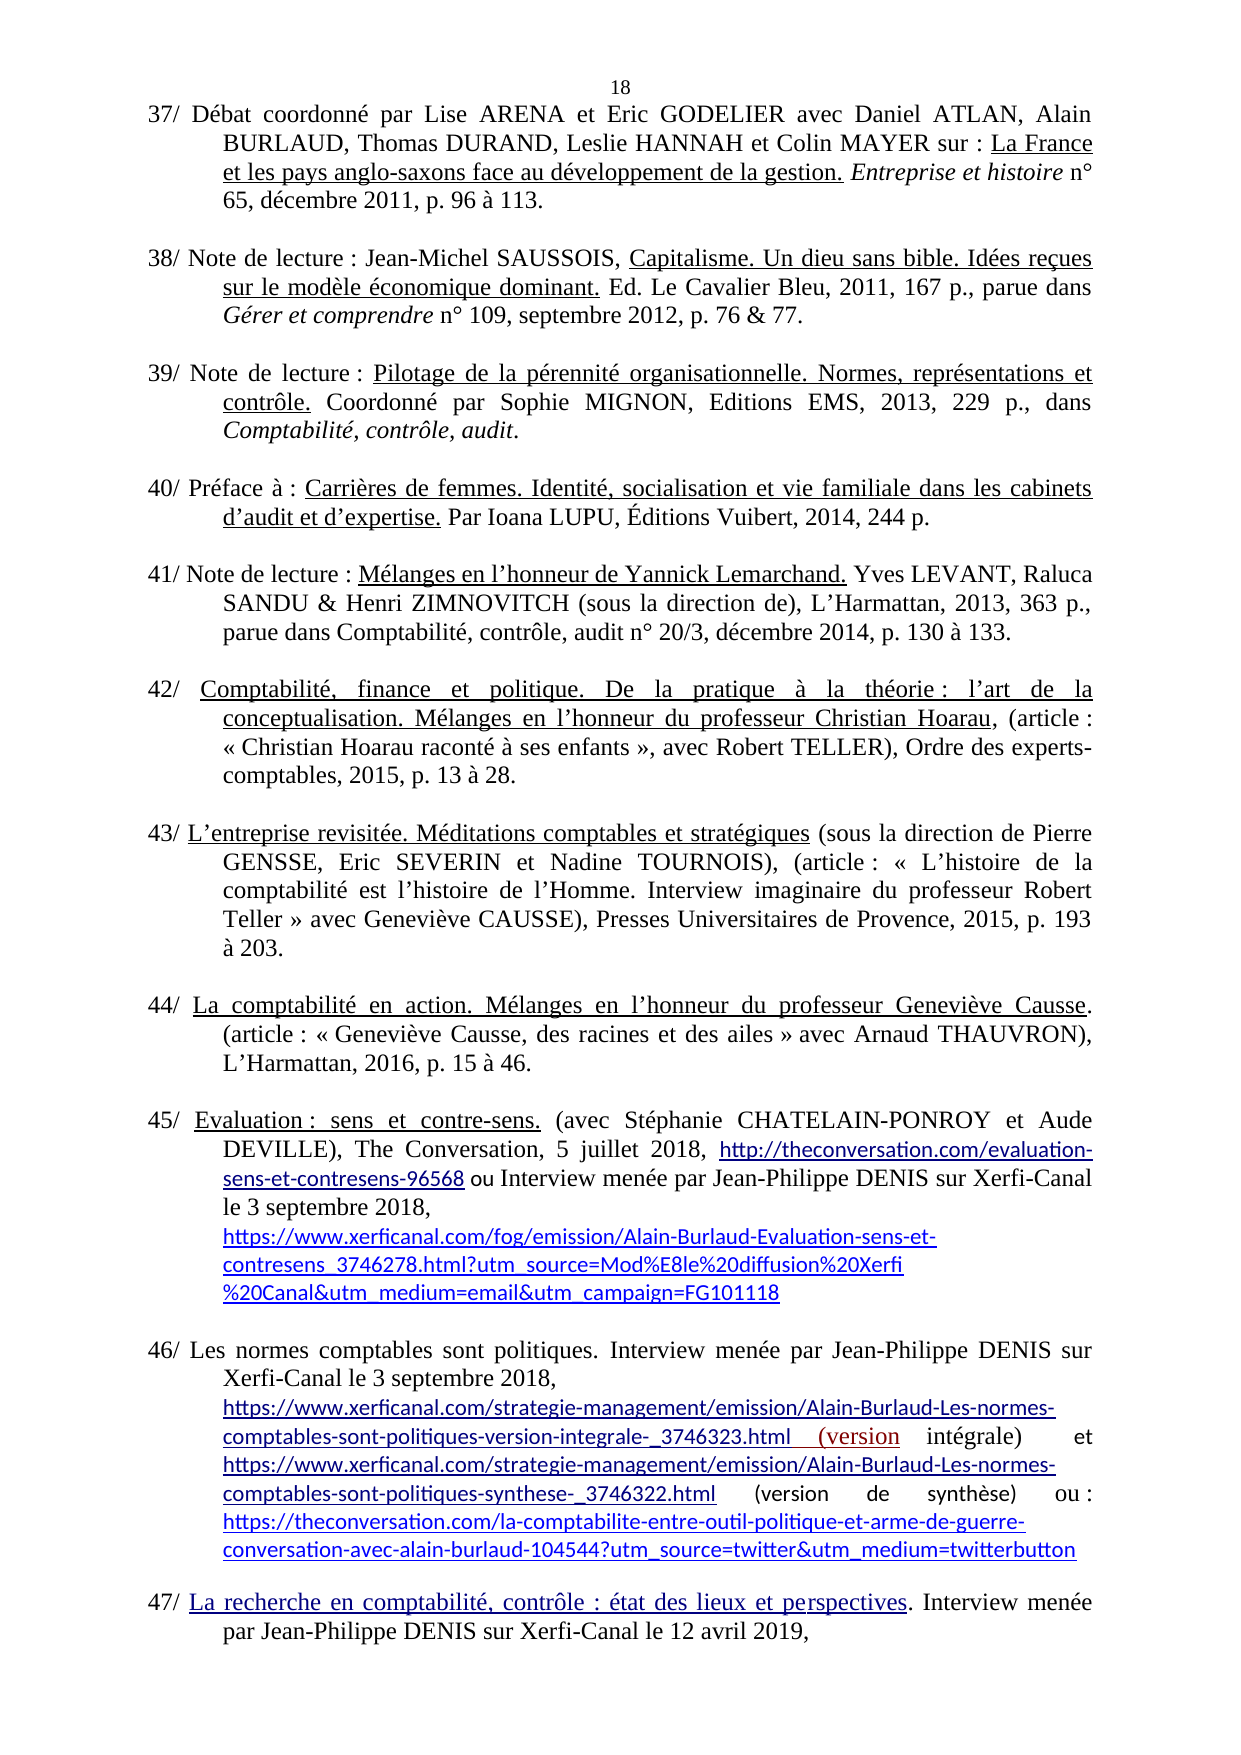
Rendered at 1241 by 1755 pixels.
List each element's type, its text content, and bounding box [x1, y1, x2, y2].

text 39/ Note de lecture : Pilotage de la pérennité organisationnelle. Normes, représentations et contrôle. Coordonné par Sophie MIGNON, Editions EMS, 2013, 229 p., dans Comptabilité, contrôle, audit. [148, 358, 1093, 444]
text 42/ Comptabilité, finance et politique. De la pratique à la théorie : l’art de la conceptualisation. Mélanges en l’honneur du professeur Christian Hoarau, (article : « Christian Hoarau raconté à ses enfants », avec Robert TELLER), Ordre des experts-comptables, 2015, p. 13 à 28. [148, 674, 1093, 789]
text 47/ La recherche en comptabilité, contrôle : état des lieux et perspectives. Interview menée par Jean-Philippe DENIS sur Xerfi-Canal le 12 avril 2019, [148, 1587, 1093, 1645]
text 38/ Note de lecture : Jean-Michel SAUSSOIS, Capitalisme. Un dieu sans bible. Idées reçues sur le modèle économique dominant. Ed. Le Cavalier Bleu, 2011, 167 p., parue dans Gérer et comprendre n° 109, septembre 2012, p. 76 & 77. [148, 243, 1093, 329]
text 43/ L’entreprise revisitée. Méditations comptables et stratégiques (sous la direction de Pierre GENSSE, Eric SEVERIN et Nadine TOURNOIS), (article : « L’histoire de la comptabilité est l’histoire de l’Homme. Interview imaginaire du professeur Robert Teller » avec Geneviève CAUSSE), Presses Universitaires de Provence, 2015, p. 193 à 203. [148, 818, 1093, 962]
text 44/ La comptabilité en action. Mélanges en l’honneur du professeur Geneviève Causse. (article : « Geneviève Causse, des racines et des ailes » avec Arnaud THAUVRON), L’Harmattan, 2016, p. 15 à 46. [148, 990, 1093, 1077]
text 41/ Note de lecture : Mélanges en l’honneur de Yannick Lemarchand. Yves LEVANT, Raluca SANDU & Henri ZIMNOVITCH (sous la direction de), L’Harmattan, 2013, 363 p., parue dans Comptabilité, contrôle, audit n° 20/3, décembre 2014, p. 130 à 133. [148, 559, 1093, 645]
text 37/ Débat coordonné par Lise ARENA et Eric GODELIER avec Daniel ATLAN, Alain BURLAUD, Thomas DURAND, Leslie HANNAH et Colin MAYER sur : La France et les pays anglo-saxons face au développement de la gestion. Entreprise et histoire n° 65, décembre 2011, p. 96 à 113. [148, 99, 1093, 214]
text https://www.xerficanal.com/strategie-management/emission/Alain-Burlaud-Les-normes-comptables-sont-politiques-version-integrale-_3746323.html (version intégrale) et https://www.xerficanal.com/strategie-management/emission/Alain-Burlaud-Les-normes-comptables-sont-politiques-synthese-_3746322.html (version de synthèse) ou : https://theconversation.com/la-comptabilite-entre-outil-politique-et-arme-de-guerre-conversation-avec-alain-burlaud-104544?utm_source=twitter&utm_medium=twitterbutton [148, 1392, 1093, 1563]
text 40/ Préface à : Carrières de femmes. Identité, socialisation et vie familiale dans les cabinets d’audit et d’expertise. Par Ioana LUPU, Éditions Vuibert, 2014, 244 p. [148, 473, 1093, 530]
text 45/ Evaluation : sens et contre-sens. (avec Stéphanie CHATELAIN-PONROY et Aude DEVILLE), The Conversation, 5 juillet 2018, http://theconversation.com/evaluation-sens-et-contresens-96568 ou Interview menée par Jean-Philippe DENIS sur Xerfi-Canal le 3 septembre 2018, [148, 1105, 1093, 1221]
text https://www.xerficanal.com/fog/emission/Alain-Burlaud-Evaluation-sens-et-contresens_3746278.html?utm_source=Mod%E8le%20diffusion%20Xerfi%20Canal&utm_medium=email&utm_campaign=FG101118 [148, 1221, 1093, 1306]
text 46/ Les normes comptables sont politiques. Interview menée par Jean-Philippe DENIS sur Xerfi-Canal le 3 septembre 2018, [148, 1335, 1093, 1392]
